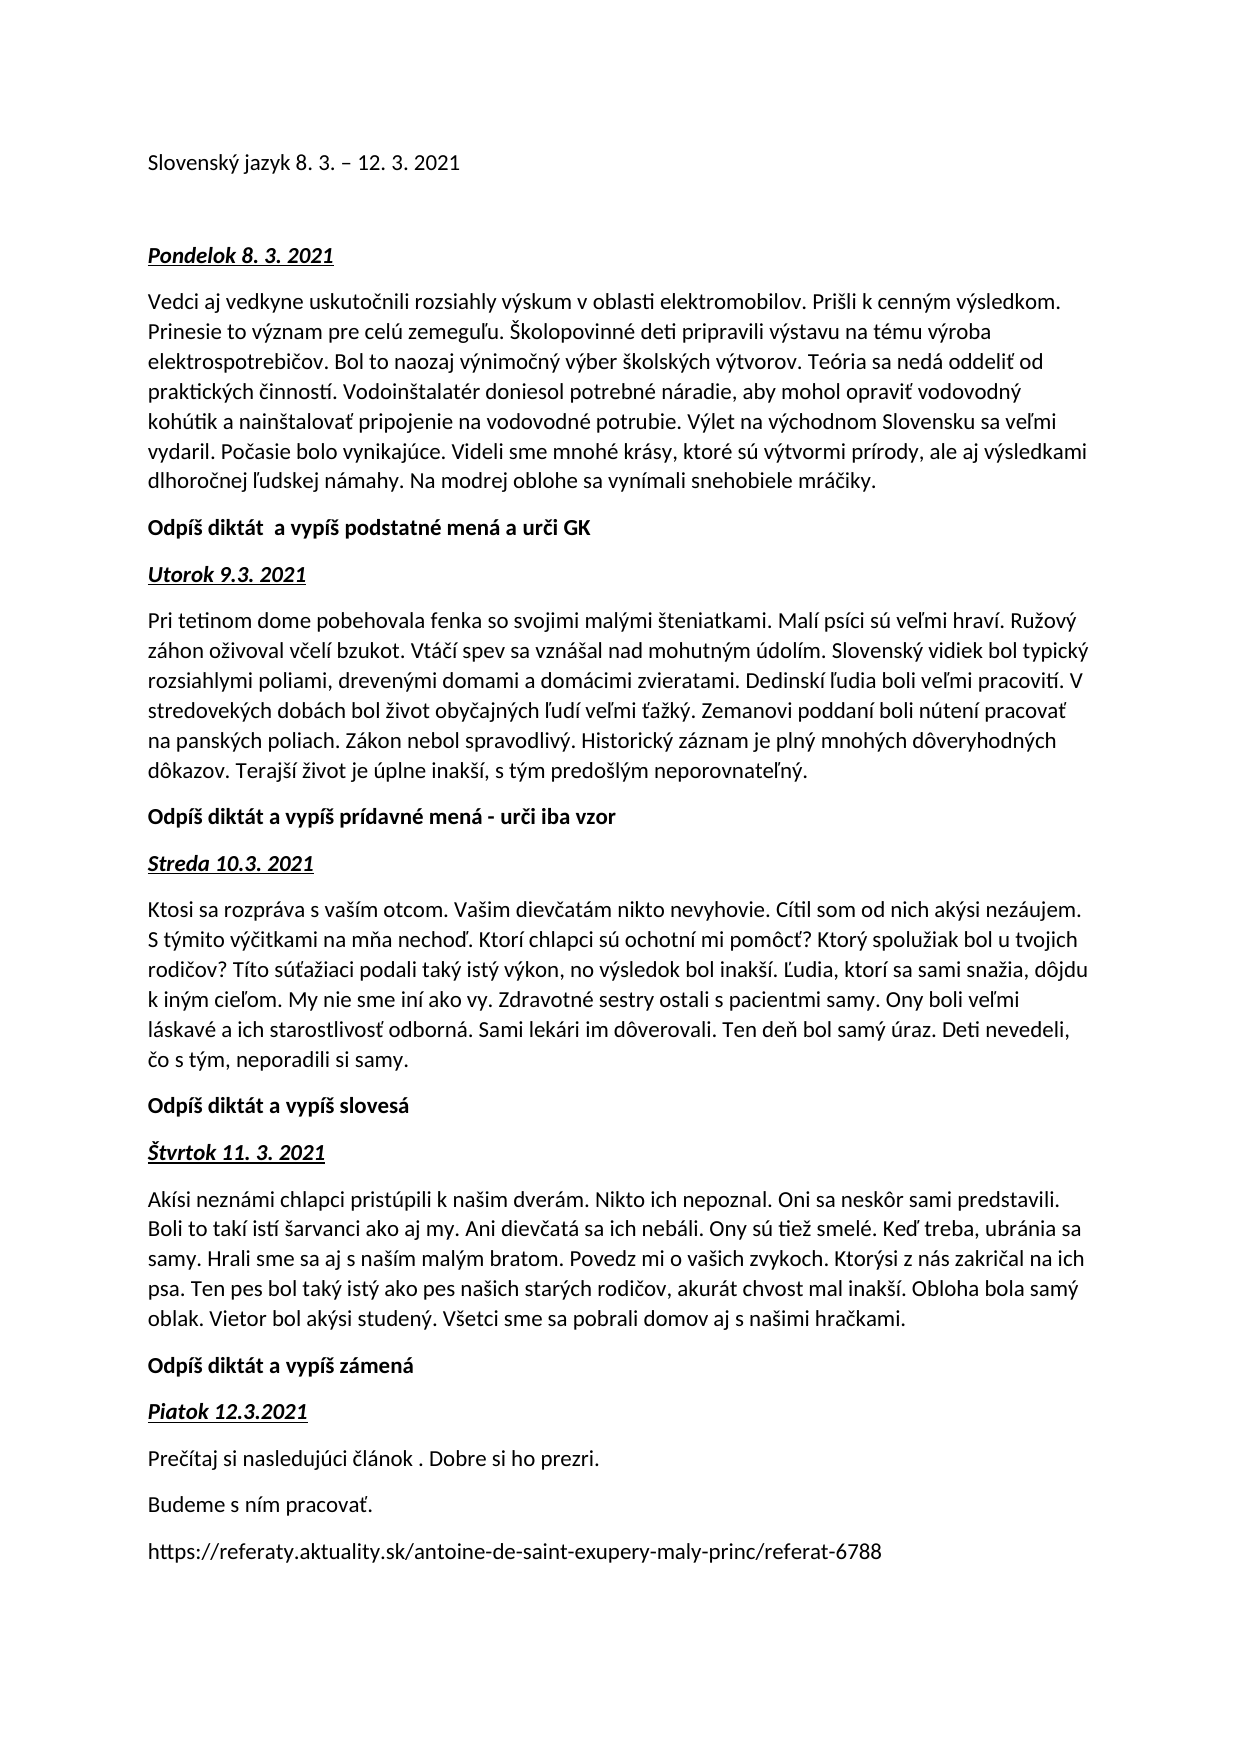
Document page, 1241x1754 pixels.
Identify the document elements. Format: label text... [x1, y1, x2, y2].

text Odpíš diktát a vypíš slovesá [148, 1092, 1093, 1119]
text Štvrtok 11. 3. 2021 [148, 1138, 1093, 1166]
text Ktosi sa rozpráva s vaším otcom. Vašim dievčatám nikto nevyhovie. Cítil som od nich akýsi nezáujem. S týmito výčitkami na mňa nechoď. Ktorí chlapci sú ochotní mi pomôcť? Ktorý spolužiak bol u tvojich rodičov? Títo súťažiaci podali taký istý výkon, no výsledok bol inakší. Ľudia, ktorí sa sami snažia, dôjdu k iným cieľom. My nie sme iní ako vy. Zdravotné sestry ostali s pacientmi samy. Ony boli veľmi láskavé a ich starostlivosť odborná. Sami lekári im dôverovali. Ten deň bol samý úraz. Deti nevedeli, čo s tým, neporadili si samy. [148, 896, 1093, 1073]
text Streda 10.3. 2021 [148, 849, 1093, 877]
text Odpíš diktát a vypíš zámená [148, 1351, 1093, 1379]
text Piatok 12.3.2021 [148, 1397, 1093, 1425]
text Pri tetinom dome pobehovala fenka so svojimi malými šteniatkami. Malí psíci sú veľmi hraví. Ružový záhon oživoval včelí bzukot. Vtáčí spev sa vznášal nad mohutným údolím. Slovenský vidiek bol typický rozsiahlymi poliami, drevenými domami a domácimi zvieratami. Dedinskí ľudia boli veľmi pracovití. V stredovekých dobách bol život obyčajných ľudí veľmi ťažký. Zemanovi poddaní boli nútení pracovať na panských poliach. Zákon nebol spravodlivý. Historický záznam je plný mnohých dôveryhodných dôkazov. Terajší život je úplne inakší, s tým predošlým neporovnateľný. [148, 606, 1093, 784]
text Pondelok 8. 3. 2021 [148, 241, 1093, 269]
text Odpíš diktát a vypíš prídavné mená - urči iba vzor [148, 802, 1093, 830]
text Vedci aj vedkyne uskutočnili rozsiahly výskum v oblasti elektromobilov. Prišli k cenným výsledkom. Prinesie to význam pre celú zemeguľu. Školopovinné deti pripravili výstavu na tému výroba elektrospotrebičov. Bol to naozaj výnimočný výber školských výtvorov. Teória sa nedá oddeliť od praktických činností. Vodoinštalatér doniesol potrebné náradie, aby mohol opraviť vodovodný kohútik a nainštalovať pripojenie na vodovodné potrubie. Výlet na východnom Slovensku sa veľmi vydaril. Počasie bolo vynikajúce. Videli sme mnohé krásy, ktoré sú výtvormi prírody, ale aj výsledkami dlhoročnej ľudskej námahy. Na modrej oblohe sa vynímali snehobiele mráčiky. [148, 287, 1093, 495]
text Utorok 9.3. 2021 [148, 560, 1093, 588]
text Odpíš diktát a vypíš podstatné mená a urči GK [148, 513, 1093, 541]
text Budeme s ním pracovať. [148, 1491, 1093, 1518]
text https://referaty.aktuality.sk/antoine-de-saint-exupery-maly-princ/referat-6788 [148, 1537, 1093, 1565]
text Slovenský jazyk 8. 3. – 12. 3. 2021 [148, 148, 1093, 176]
text Prečítaj si nasledujúci článok . Dobre si ho prezri. [148, 1444, 1093, 1472]
text Akísi neznámi chlapci pristúpili k našim dverám. Nikto ich nepoznal. Oni sa neskôr sami predstavili. Boli to takí istí šarvanci ako aj my. Ani dievčatá sa ich nebáli. Ony sú tiež smelé. Keď treba, ubránia sa samy. Hrali sme sa aj s naším malým bratom. Povedz mi o vašich zvykoch. Ktorýsi z nás zakričal na ich psa. Ten pes bol taký istý ako pes našich starých rodičov, akurát chvost mal inakší. Obloha bola samý oblak. Vietor bol akýsi studený. Všetci sme sa pobrali domov aj s našimi hračkami. [148, 1185, 1093, 1332]
